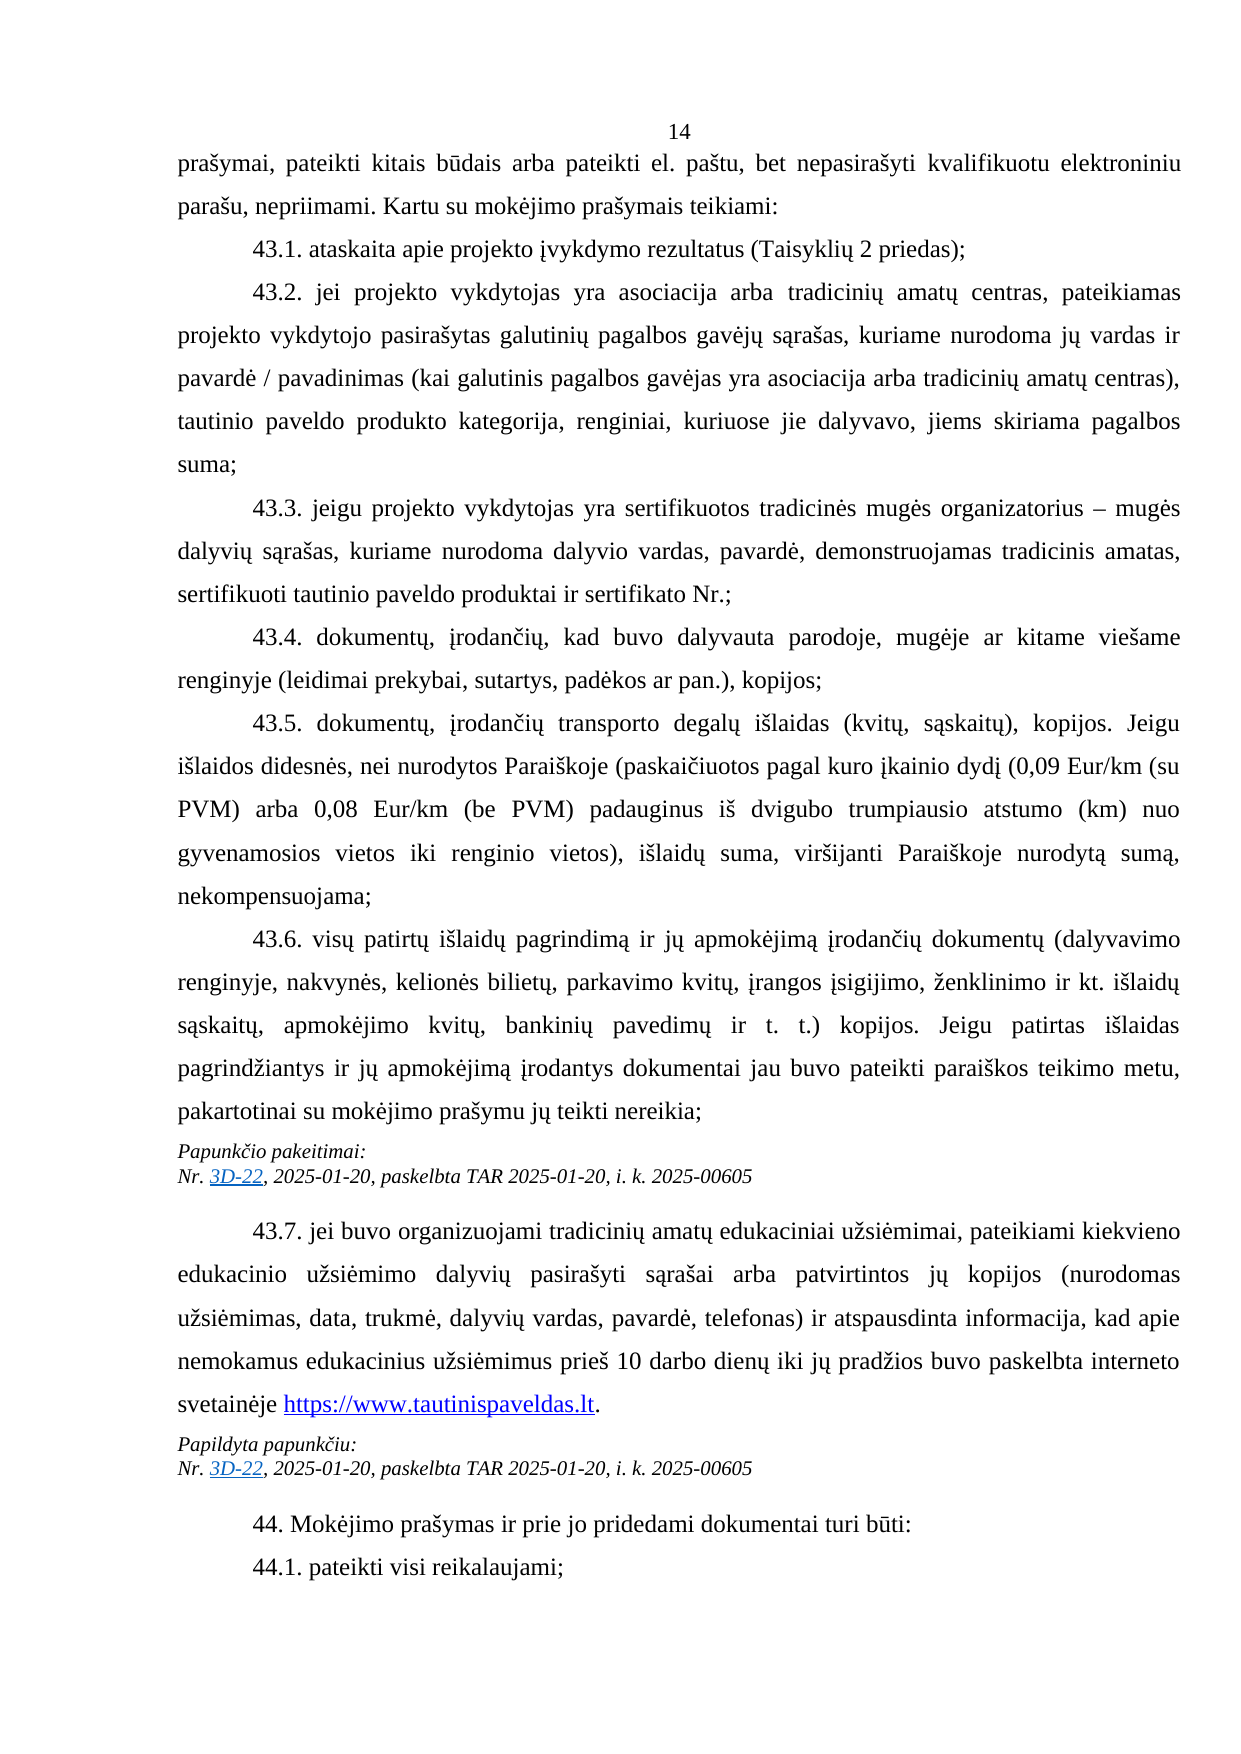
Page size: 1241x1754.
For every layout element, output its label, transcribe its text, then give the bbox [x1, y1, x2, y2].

text 43.3. jeigu projekto vykdytojas yra sertifikuotos tradicinės mugės organizatorius – mugės dalyvių sąrašas, kuriame nurodoma dalyvio vardas, pavardė, demonstruojamas tradicinis amatas, sertifikuoti tautinio paveldo produktai ir sertifikato Nr.; [177, 493, 1181, 608]
text Papildyta papunkčiu: [177, 1432, 1181, 1456]
text 43.6. visų patirtų išlaidų pagrindimą ir jų apmokėjimą įrodančių dokumentų (dalyvavimo renginyje, nakvynės, kelionės bilietų, parkavimo kvitų, įrangos įsigijimo, ženklinimo ir kt. išlaidų sąskaitų, apmokėjimo kvitų, bankinių pavedimų ir t. t.) kopijos. Jeigu patirtas išlaidas pagrindžiantys ir jų apmokėjimą įrodantys dokumentai jau buvo pateikti paraiškos teikimo metu, pakartotinai su mokėjimo prašymu jų teikti nereikia; [177, 924, 1181, 1125]
text 44. Mokėjimo prašymas ir prie jo pridedami dokumentai turi būti: [177, 1509, 1181, 1538]
text Papunkčio pakeitimai: [177, 1139, 1181, 1163]
text 43.2. jei projekto vykdytojas yra asociacija arba tradicinių amatų centras, pateikiamas projekto vykdytojo pasirašytas galutinių pagalbos gavėjų sąrašas, kuriame nurodoma jų vardas ir pavardė / pavadinimas (kai galutinis pagalbos gavėjas yra asociacija arba tradicinių amatų centras), tautinio paveldo produkto kategorija, renginiai, kuriuose jie dalyvavo, jiems skiriama pagalbos suma; [177, 277, 1181, 478]
text 44.1. pateikti visi reikalaujami; [177, 1552, 1181, 1581]
text prašymai, pateikti kitais būdais arba pateikti el. paštu, bet nepasirašyti kvalifikuotu elektroniniu parašu, nepriimami. Kartu su mokėjimo prašymais teikiami: [177, 148, 1181, 219]
text 43.1. ataskaita apie projekto įvykdymo rezultatus (Taisyklių 2 priedas); [177, 234, 1181, 263]
text Nr. 3D-22, 2025-01-20, paskelbta TAR 2025-01-20, i. k. 2025-00605 [177, 1456, 1181, 1480]
text 43.4. dokumentų, įrodančių, kad buvo dalyvauta parodoje, mugėje ar kitame viešame renginyje (leidimai prekybai, sutartys, padėkos ar pan.), kopijos; [177, 622, 1181, 694]
text 43.7. jei buvo organizuojami tradicinių amatų edukaciniai užsiėmimai, pateikiami kiekvieno edukacinio užsiėmimo dalyvių pasirašyti sąrašai arba patvirtintos jų kopijos (nurodomas užsiėmimas, data, trukmė, dalyvių vardas, pavardė, telefonas) ir atspausdinta informacija, kad apie nemokamus edukacinius užsiėmimus prieš 10 darbo dienų iki jų pradžios buvo paskelbta interneto svetainėje https://www.tautinispaveldas.lt. [177, 1216, 1181, 1418]
text Nr. 3D-22, 2025-01-20, paskelbta TAR 2025-01-20, i. k. 2025-00605 [177, 1163, 1181, 1188]
text 43.5. dokumentų, įrodančių transporto degalų išlaidas (kvitų, sąskaitų), kopijos. Jeigu išlaidos didesnės, nei nurodytos Paraiškoje (paskaičiuotos pagal kuro įkainio dydį (0,09 Eur/km (su PVM) arba 0,08 Eur/km (be PVM) padauginus iš dvigubo trumpiausio atstumo (km) nuo gyvenamosios vietos iki renginio vietos), išlaidų suma, viršijanti Paraiškoje nurodytą sumą, nekompensuojama; [177, 708, 1181, 909]
